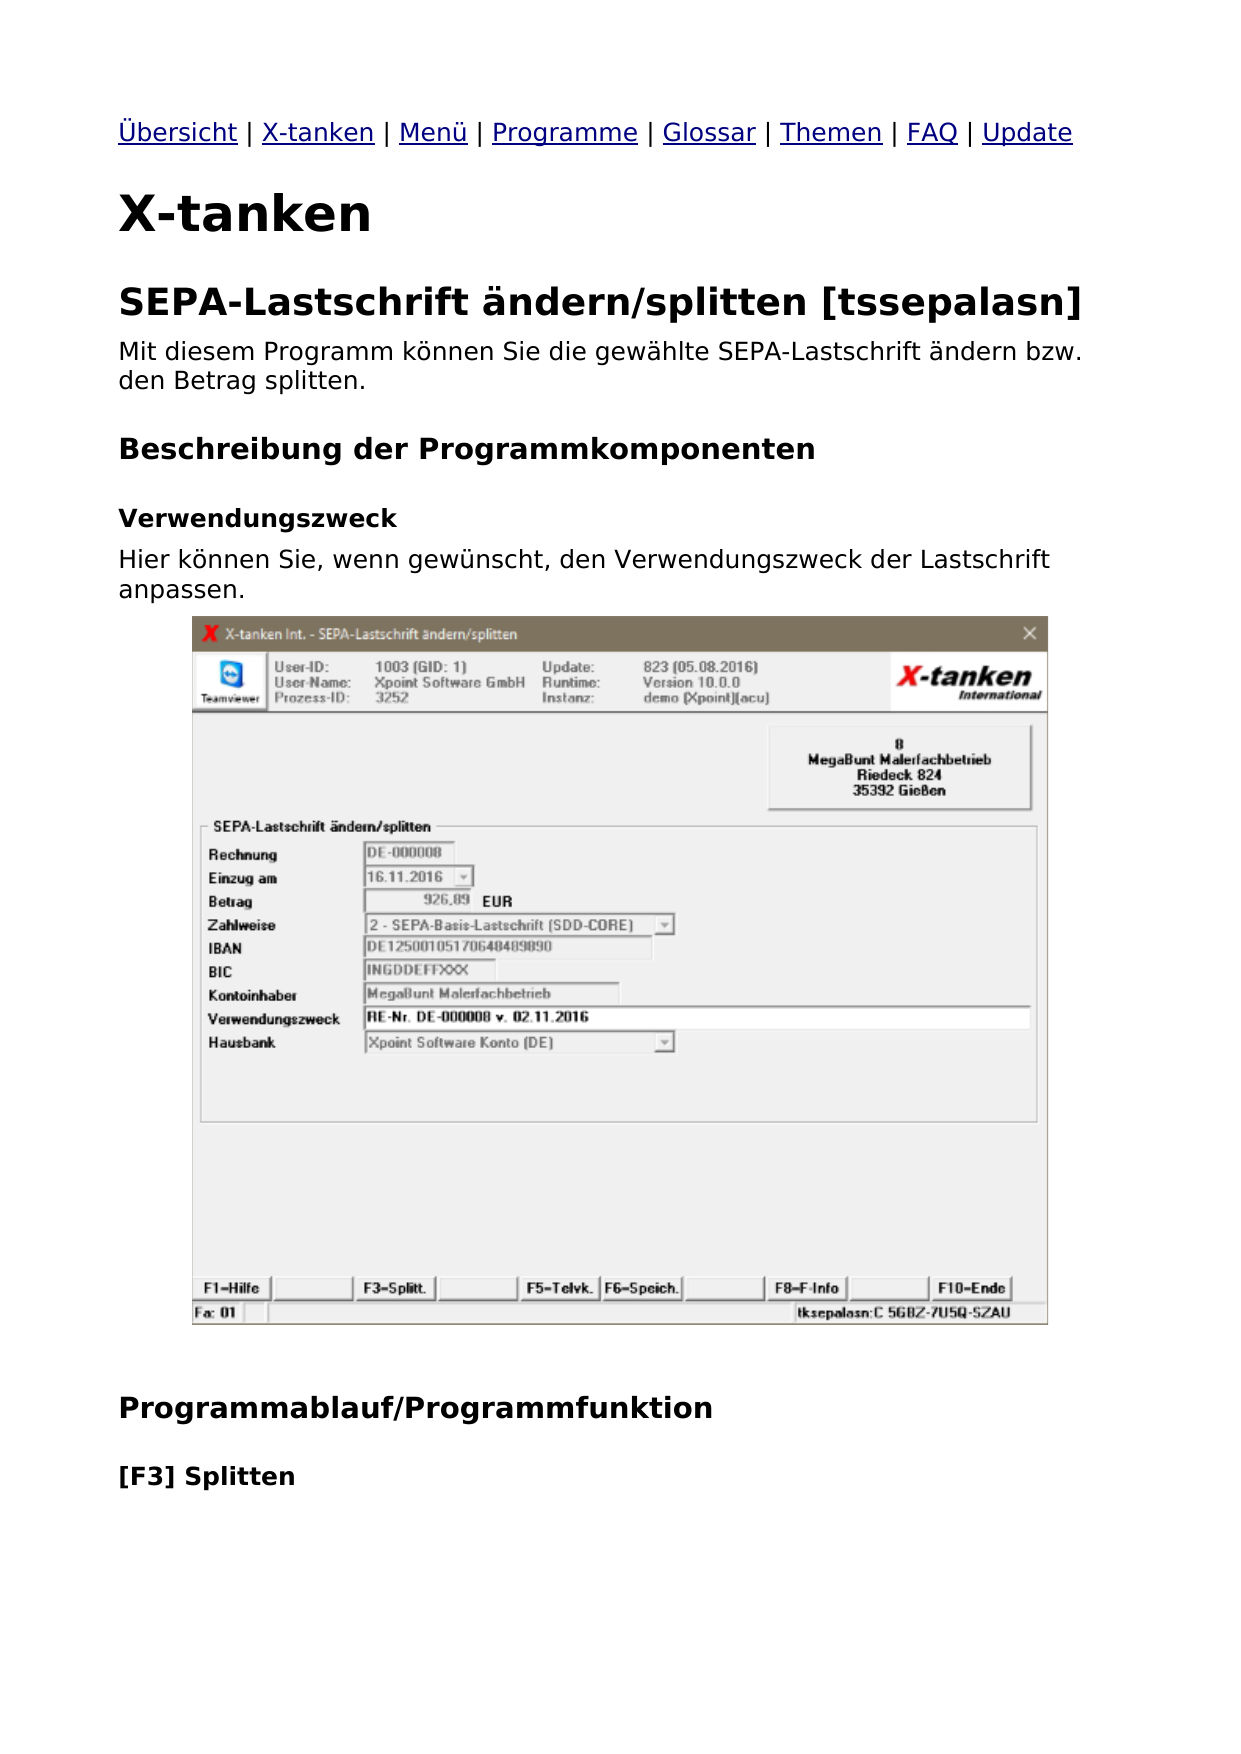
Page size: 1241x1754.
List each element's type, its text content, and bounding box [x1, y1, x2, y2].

subtitle Beschreibung der Programmkomponenten [118, 432, 1122, 466]
subtitle X-tanken [118, 185, 1122, 243]
text Übersicht | X-tanken | Menü | Programme | Glossar | Themen | FAQ | Update [118, 118, 1122, 147]
subtitle [F3] Splitten [118, 1462, 1122, 1492]
subtitle Verwendungszweck [118, 504, 1122, 533]
subtitle SEPA-Lastschrift ändern/splitten [tssepalasn] [118, 281, 1122, 324]
subtitle Programmablauf/Programmfunktion [118, 1391, 1122, 1425]
text Hier können Sie, wenn gewünscht, den Verwendungszweck der Lastschrift anpassen. [118, 546, 1122, 604]
text Mit diesem Programm können Sie die gewählte SEPA-Lastschrift ändern bzw. den Betrag splitten. [118, 337, 1122, 395]
picture [192, 616, 1049, 1325]
